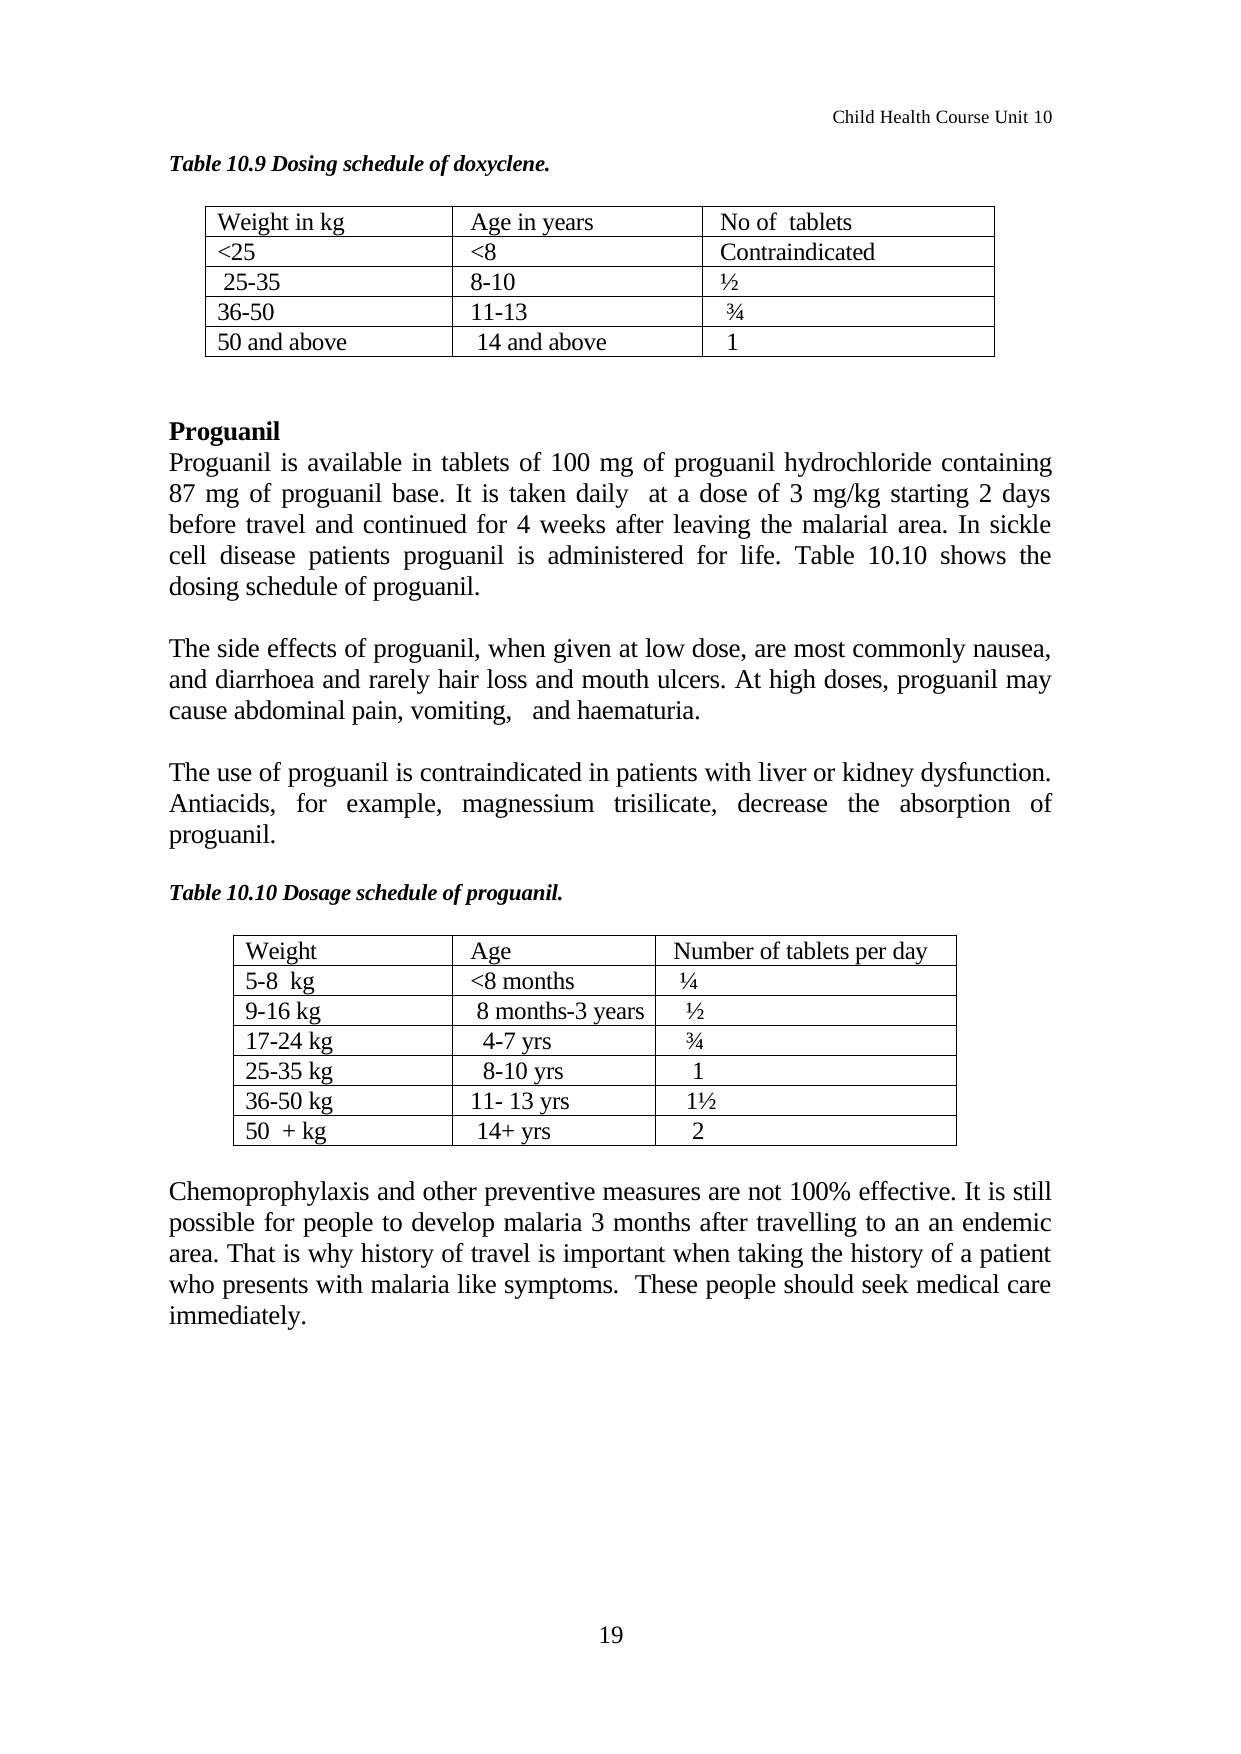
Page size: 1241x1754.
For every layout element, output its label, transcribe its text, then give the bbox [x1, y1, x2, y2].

table_cell 11- 13 yrs [453, 1086, 655, 1115]
table_header Weight in kg [206, 207, 452, 236]
text Proguanil [169, 415, 1053, 446]
table_header Weight [234, 936, 452, 965]
text The use of proguanil is contraindicated in patients with liver or kidney dysfunction. Antiacids, for example, magnessium trisilicate, decrease the absorption of proguanil. [169, 757, 1053, 850]
table_cell <25 [206, 237, 452, 266]
table_cell ½ [703, 267, 994, 296]
table_cell Contraindicated [703, 237, 994, 266]
table_cell 14 and above [453, 327, 702, 356]
text Table 10.9 Dosing schedule of doxyclene. [169, 150, 1053, 177]
table_cell 36-50 kg [234, 1086, 452, 1115]
table_cell 25-35 [206, 267, 452, 296]
table_cell 2 [656, 1116, 956, 1145]
table_cell <8 [453, 237, 702, 266]
table_cell ¾ [656, 1026, 956, 1055]
table_cell 50 and above [206, 327, 452, 356]
table_cell 9-16 kg [234, 996, 452, 1025]
table_cell <8 months [453, 966, 655, 995]
table_cell 1 [703, 327, 994, 356]
table_cell 17-24 kg [234, 1026, 452, 1055]
table_header Age [453, 936, 655, 965]
table_cell 4-7 yrs [453, 1026, 655, 1055]
table_cell ½ [656, 996, 956, 1025]
table_cell 36-50 [206, 297, 452, 326]
text Proguanil is available in tablets of 100 mg of proguanil hydrochloride containing 87 mg of proguanil base. It is taken daily at a dose of 3 mg/kg starting 2 days before travel and continued for 4 weeks after leaving the malarial area. In sickle cell disease patients proguanil is administered for life. Table 10.10 shows the dosing schedule of proguanil. [169, 446, 1053, 602]
table_cell 5-8 kg [234, 966, 452, 995]
table_cell 8-10 [453, 267, 702, 296]
table_cell 8-10 yrs [453, 1056, 655, 1085]
table_cell 50 + kg [234, 1116, 452, 1145]
table_cell 11-13 [453, 297, 702, 326]
table_cell ¼ [656, 966, 956, 995]
text Table 10.10 Dosage schedule of proguanil. [169, 879, 1053, 906]
text Chemoprophylaxis and other preventive measures are not 100% effective. It is still possible for people to develop malaria 3 months after travelling to an an endemic area. That is why history of travel is important when taking the history of a patient who presents with malaria like symptoms. These people should seek medical care immediately. [169, 1175, 1053, 1331]
table_cell 25-35 kg [234, 1056, 452, 1085]
table_cell 1½ [656, 1086, 956, 1115]
text The side effects of proguanil, when given at low dose, are most commonly nausea, and diarrhoea and rarely hair loss and mouth ulcers. At high doses, proguanil may cause abdominal pain, vomiting, and haematuria. [169, 633, 1053, 726]
table_cell ¾ [703, 297, 994, 326]
table_header Number of tablets per day [656, 936, 956, 965]
table_cell 8 months-3 years [453, 996, 655, 1025]
table_cell 14+ yrs [453, 1116, 655, 1145]
table_header Age in years [453, 207, 702, 236]
table_header No of tablets [703, 207, 994, 236]
table_cell 1 [656, 1056, 956, 1085]
